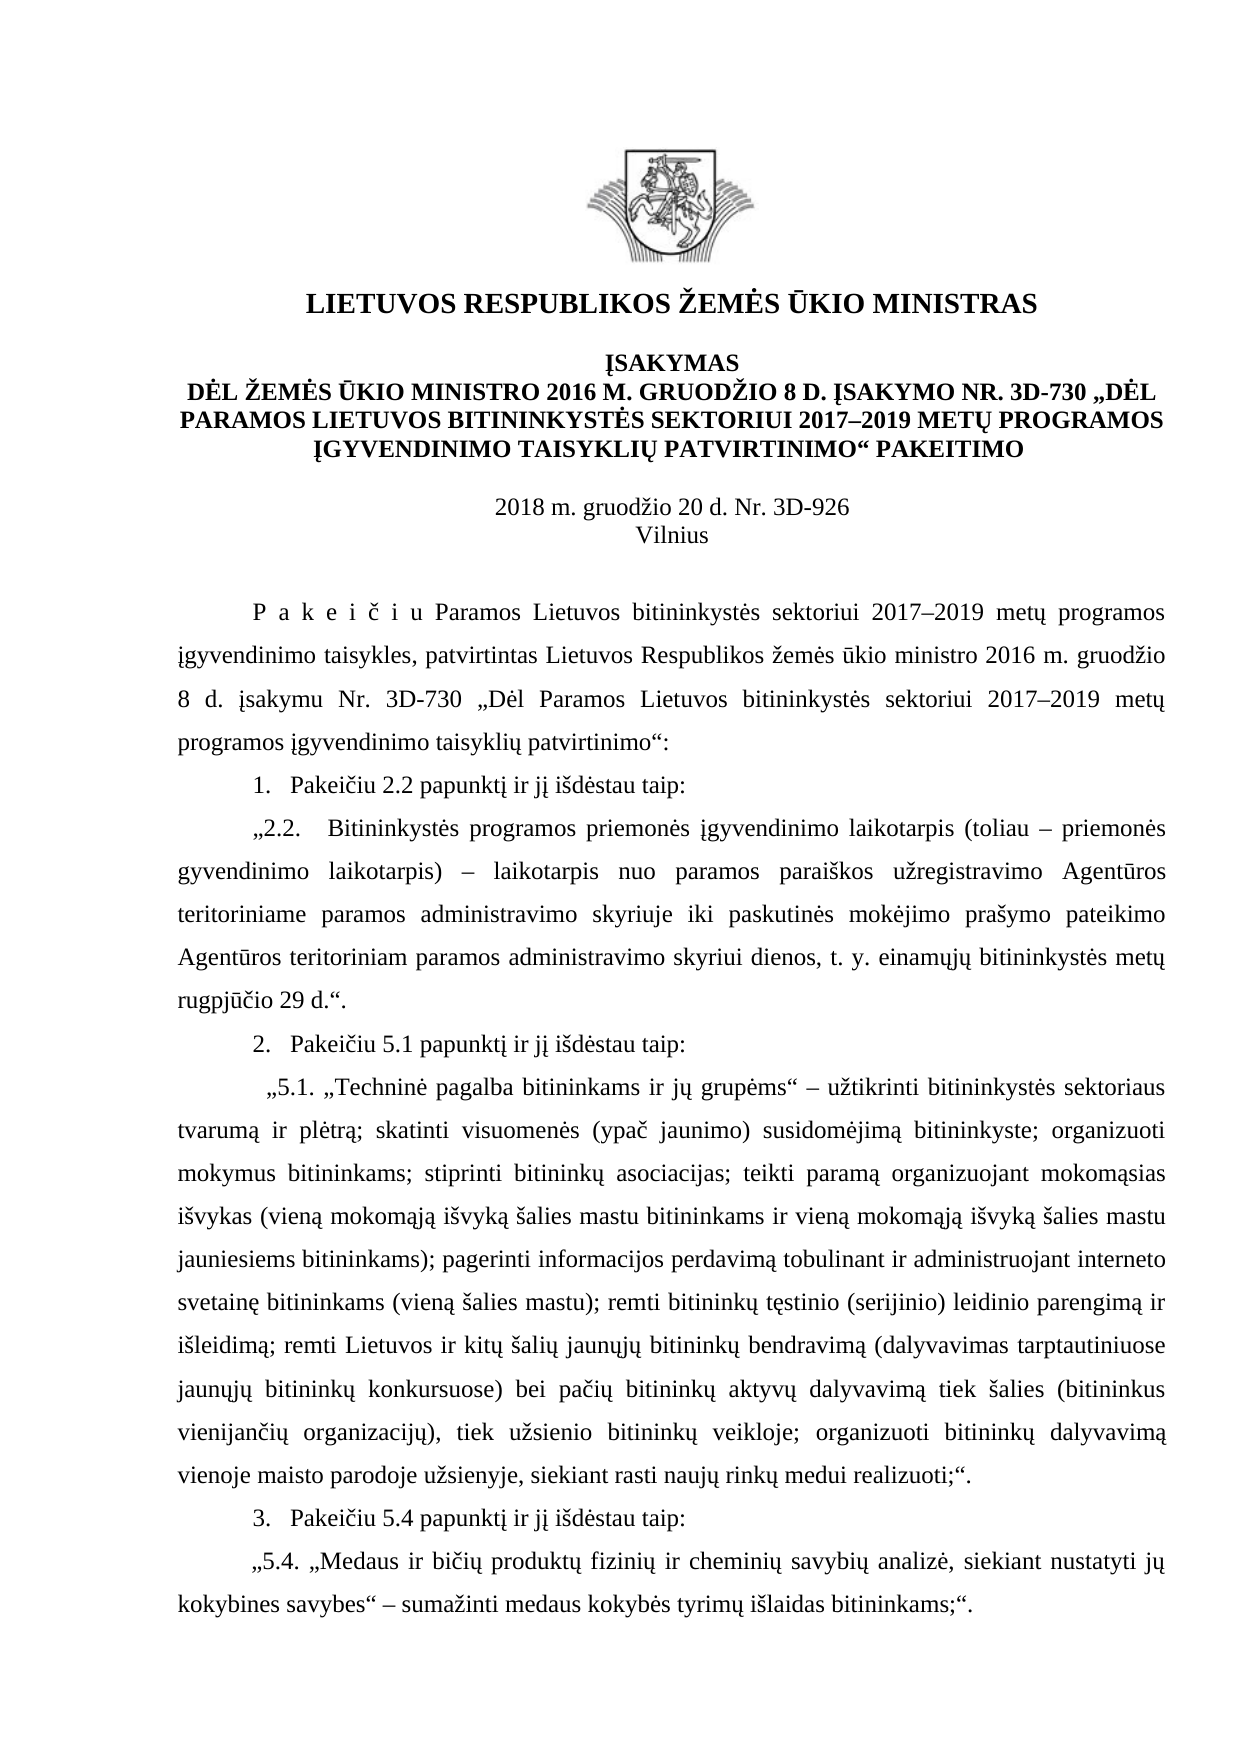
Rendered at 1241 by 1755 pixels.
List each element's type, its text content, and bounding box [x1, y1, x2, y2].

text „5.1. „Techninė pagalba bitininkams ir jų grupėms“ – užtikrinti bitininkystės sektoriaus tvarumą ir plėtrą; skatinti visuomenės (ypač jaunimo) susidomėjimą bitininkyste; organizuoti mokymus bitininkams; stiprinti bitininkų asociacijas; teikti paramą organizuojant mokomąsias išvykas (vieną mokomąją išvyką šalies mastu bitininkams ir vieną mokomąją išvyką šalies mastu jauniesiems bitininkams); pagerinti informacijos perdavimą tobulinant ir administruojant interneto svetainę bitininkams (vieną šalies mastu); remti bitininkų tęstinio (serijinio) leidinio parengimą ir išleidimą; remti Lietuvos ir kitų šalių jaunųjų bitininkų bendravimą (dalyvavimas tarptautiniuose jaunųjų bitininkų konkursuose) bei pačių bitininkų aktyvų dalyvavimą tiek šalies (bitininkus vienijančių organizacijų), tiek užsienio bitininkų veikloje; organizuoti bitininkų dalyvavimą vienoje maisto parodoje užsienyje, siekiant rasti naujų rinkų medui realizuoti;“. [177, 1072, 1167, 1489]
text „2.2. Bitininkystės programos priemonės įgyvendinimo laikotarpis (toliau – priemonės gyvendinimo laikotarpis) – laikotarpis nuo paramos paraiškos užregistravimo Agentūros teritoriniame paramos administravimo skyriuje iki paskutinės mokėjimo prašymo pateikimo Agentūros teritoriniam paramos administravimo skyriui dienos, t. y. einamųjų bitininkystės metų rugpjūčio 29 d.“. [177, 813, 1167, 1014]
text LIETUVOS RESPUBLIKOS ŽEMĖS ŪKIO MINISTRAS [177, 286, 1167, 319]
text ĮSAKYMAS [177, 348, 1167, 377]
text Vilnius [177, 521, 1167, 549]
text 2. Pakeičiu 5.1 papunktį ir jį išdėstau taip: [252, 1029, 1167, 1057]
text 1. Pakeičiu 2.2 papunktį ir jį išdėstau taip: [252, 770, 1167, 799]
text P a k e i č i u Paramos Lietuvos bitininkystės sektoriui 2017–2019 metų programos įgyvendinimo taisykles, patvirtintas Lietuvos Respublikos žemės ūkio ministro 2016 m. gruodžio 8 d. įsakymu Nr. 3D-730 „Dėl Paramos Lietuvos bitininkystės sektoriui 2017–2019 metų programos įgyvendinimo taisyklių patvirtinimo“: [177, 597, 1167, 756]
text 2018 m. gruodžio 20 d. Nr. 3D-926 [177, 492, 1167, 521]
text 3. Pakeičiu 5.4 papunktį ir jį išdėstau taip: [252, 1503, 1167, 1532]
text „5.4. „Medaus ir bičių produktų fizinių ir cheminių savybių analizė, siekiant nustatyti jų kokybines savybes“ – sumažinti medaus kokybės tyrimų išlaidas bitininkams;“. [177, 1546, 1167, 1618]
text Dėl ŽEMĖS ŪKIO MINISTRO 2016 m. gRUODžIO 8 d. ĮSAKYMO Nr. 3D-730 „DĖL PARAMOS LIETUVOS BITININKYSTĖS SEKTORIUI 2017–2019 METŲ PROGRAMOS ĮGYVENDINIMO TAISYKLIŲ PATVIRTINIMO“ Pakeitimo [177, 377, 1167, 463]
